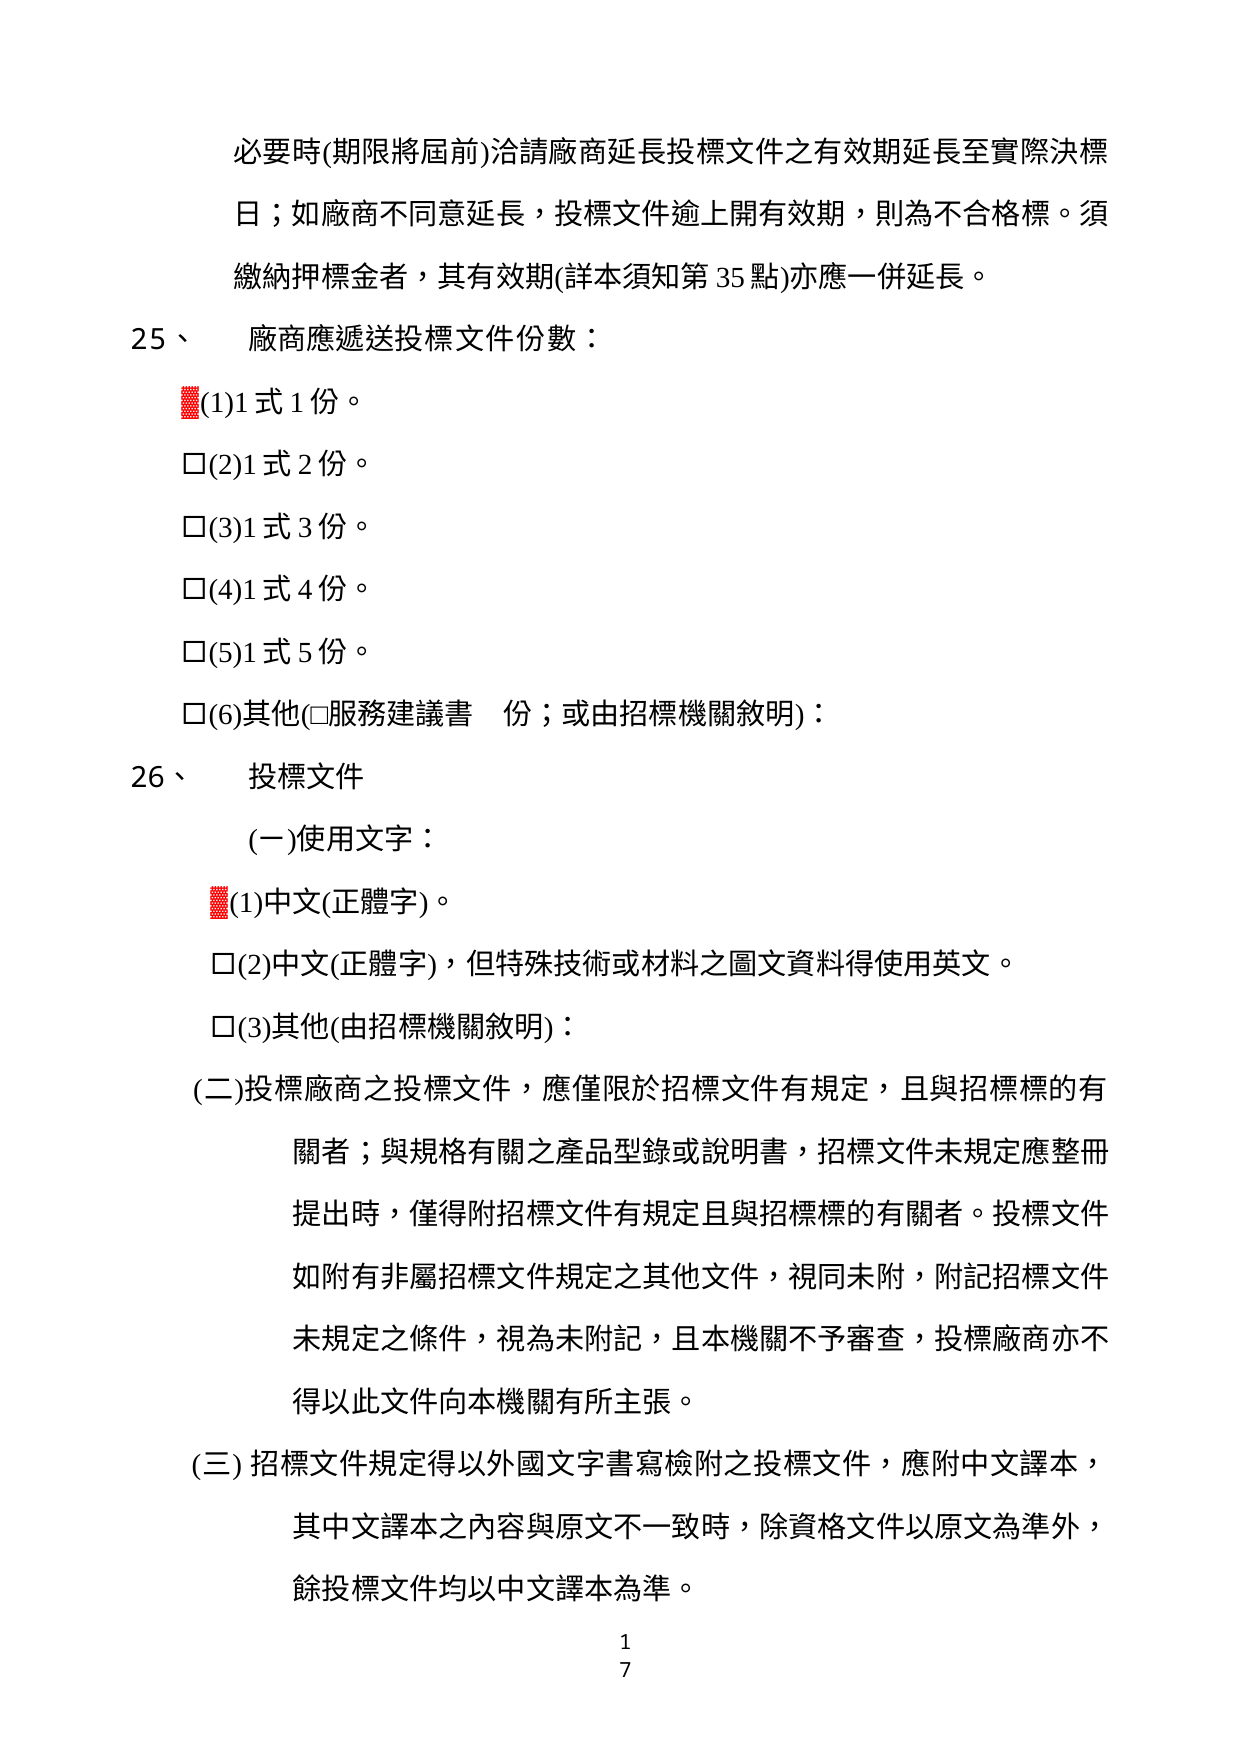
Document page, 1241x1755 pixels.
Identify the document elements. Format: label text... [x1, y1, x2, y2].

text (6)其他(□服務建議書 份；或由招標機關敘明)： [130, 670, 1110, 733]
text (3)1式3份。 [130, 483, 1110, 545]
text (2)1式2份。 [130, 420, 1110, 483]
text ▓(1)1式1份。 [130, 358, 1110, 420]
text (二)投標廠商之投標文件，應僅限於招標文件有規定，且與招標標的有關者；與規格有關之產品型錄或說明書，招標文件未規定應整冊提出時，僅得附招標文件有規定且與招標標的有關者。投標文件如附有非屬招標文件規定之其他文件，視同未附，附記招標文件未規定之條件，視為未附記，且本機關不予審查，投標廠商亦不得以此文件向本機關有所主張。 [130, 1045, 1110, 1420]
list 廠商應遞送投標文件份數： [130, 295, 1110, 358]
text (ㄧ)使用文字： [248, 795, 1110, 858]
text (4)1式4份。 [130, 545, 1110, 608]
text (三) 招標文件規定得以外國文字書寫檢附之投標文件，應附中文譯本，其中文譯本之內容與原文不一致時，除資格文件以原文為準外，餘投標文件均以中文譯本為準。 [130, 1420, 1110, 1608]
text (3)其他(由招標機關敘明)： [130, 983, 1110, 1045]
text ▓(1)中文(正體字)。 [130, 858, 1110, 920]
text (5)1式5份。 [130, 608, 1110, 670]
text (2)中文(正體字)，但特殊技術或材料之圖文資料得使用英文。 [130, 920, 1110, 983]
list 必要時(期限將屆前)洽請廠商延長投標文件之有效期延長至實際決標日；如廠商不同意延長，投標文件逾上開有效期，則為不合格標。須繳納押標金者，其有效期(詳本須知第35點)亦應一併延長。 [130, 108, 1110, 295]
list 投標文件 [130, 733, 1110, 795]
